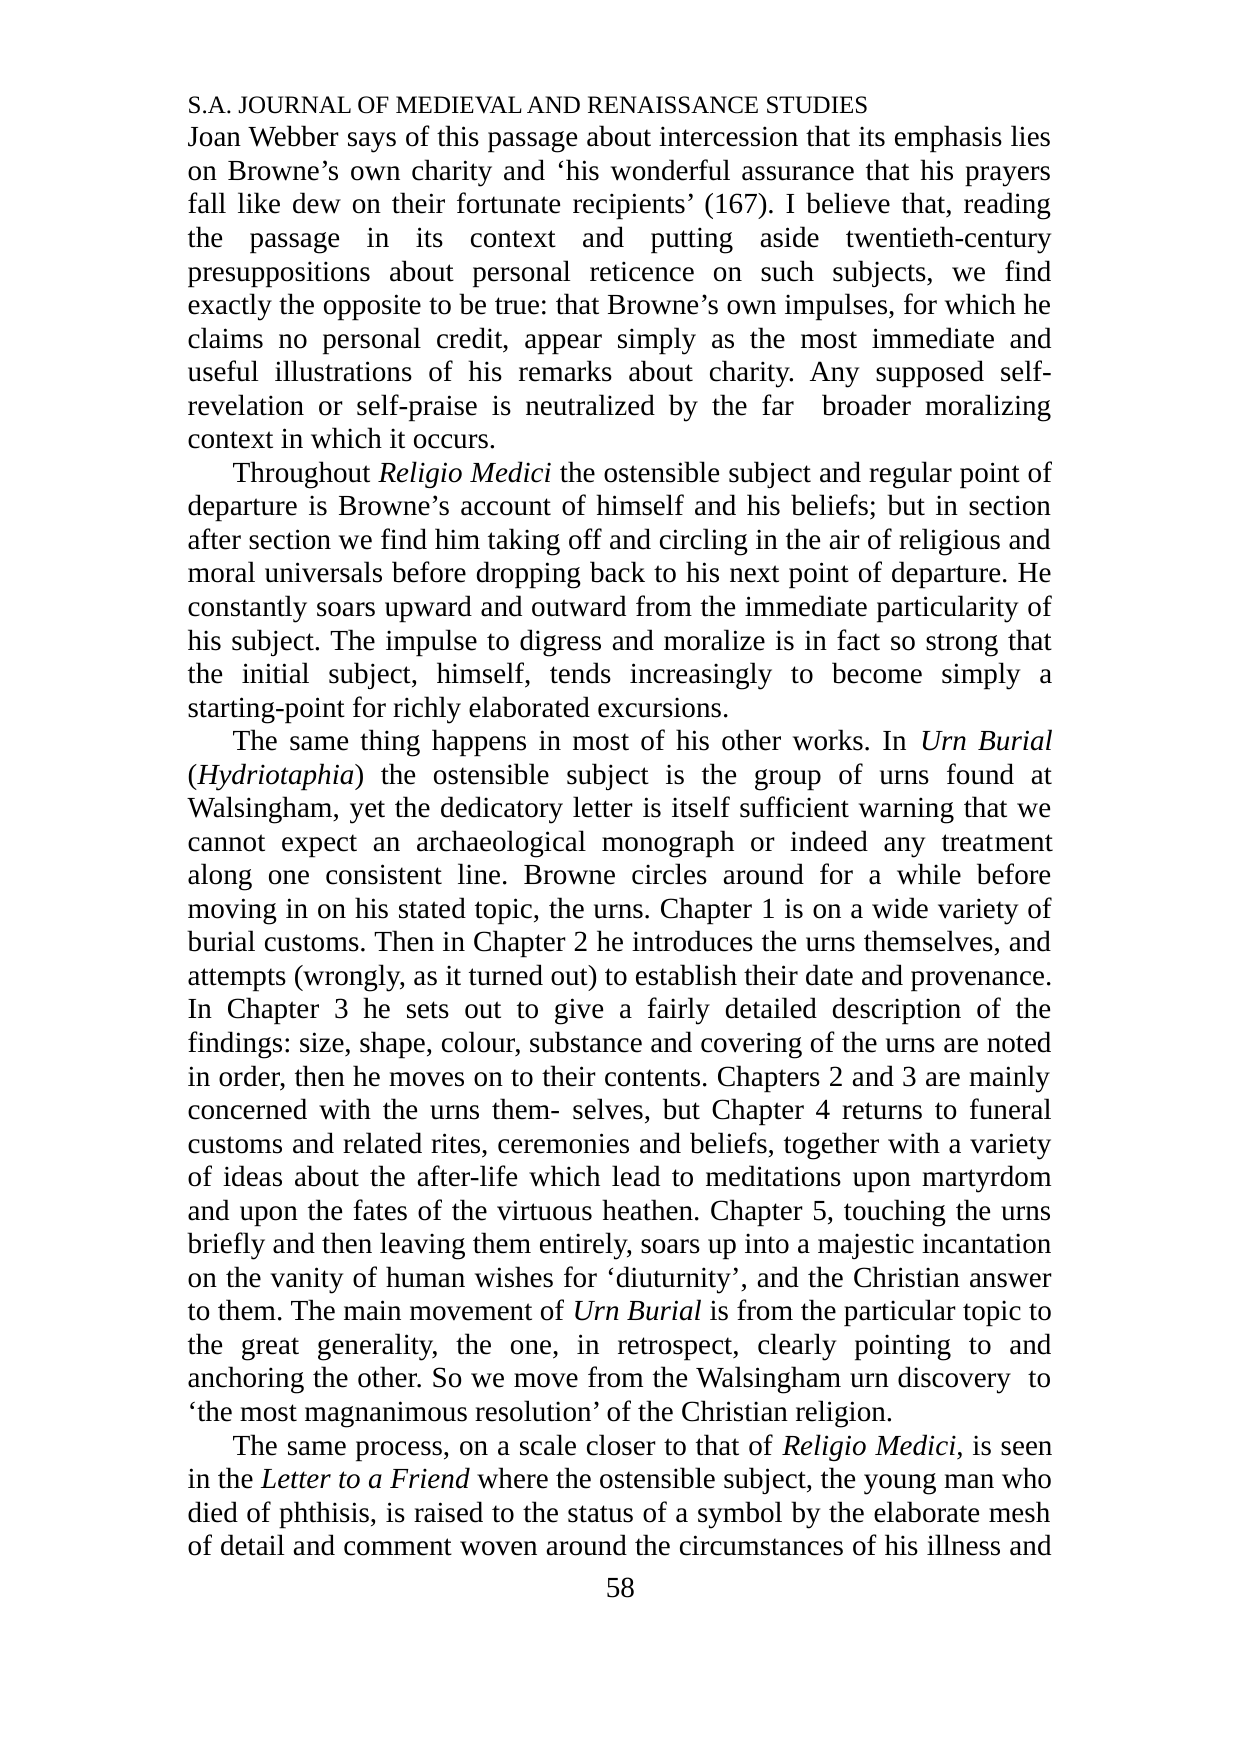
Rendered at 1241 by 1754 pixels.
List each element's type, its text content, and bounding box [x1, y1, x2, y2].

text The same process, on a scale closer to that of Religio Medici, is seen in the Letter to a Friend where the ostensible subject, the young man who died of phthisis, is raised to the status of a symbol by the elaborate mesh of detail and comment woven around the circumstances of his illness and [187, 1428, 1053, 1562]
text Joan Webber says of this passage about intercession that its emphasis lies on Browne’s own charity and ‘his wonderful assurance that his prayers fall like dew on their fortunate recipients’ (167). I believe that, reading the passage in its context and putting aside twentieth-century presuppositions about personal reticence on such subjects, we find exactly the opposite to be true: that Browne’s own impulses, for which he claims no personal credit, appear simply as the most immediate and useful illustrations of his remarks about charity. Any supposed self-revelation or self-praise is neutralized by the far broader moralizing context in which it occurs. [187, 119, 1053, 455]
text The same thing happens in most of his other works. In Urn Burial (Hydriotaphia) the ostensible subject is the group of urns found at Walsingham, yet the dedicatory letter is itself sufficient warning that we cannot expect an archaeological monograph or indeed any treat­ment along one consistent line. Browne circles around for a while before moving in on his stated topic, the urns. Chapter 1 is on a wide variety of burial customs. Then in Chapter 2 he introduces the urns themselves, and attempts (wrongly, as it turned out) to establish their date and provenance. In Chapter 3 he sets out to give a fairly detailed description of the findings: size, shape, colour, substance and covering of the urns are noted in order, then he moves on to their contents. Chapters 2 and 3 are mainly concerned with the urns them-­ selves, but Chapter 4 returns to funeral customs and related rites, ceremonies and beliefs, together with a variety of ideas about the after-life which lead to meditations upon martyrdom and upon the fates of the virtuous heathen. Chapter 5, touching the urns briefly and then leaving them entirely, soars up into a majestic incantation on the vanity of human wishes for ‘diuturnity’, and the Christian answer to them. The main movement of Urn Burial is from the particular topic to the great generality, the one, in retrospect, clearly pointing to and anchoring the other. So we move from the Walsingham urn discovery to ‘the most magnanimous resolution’ of the Christian religion. [187, 723, 1053, 1428]
text Throughout Religio Medici the ostensible subject and regular point of departure is Browne’s account of himself and his beliefs; but in section after section we find him taking off and circling in the air of religious and moral universals before dropping back to his next point of departure. He constantly soars upward and outward from the immediate particularity of his subject. The impulse to digress and moralize is in fact so strong that the initial subject, himself, tends increasingly to become simply a starting-point for richly elaborated excursions. [187, 455, 1053, 723]
